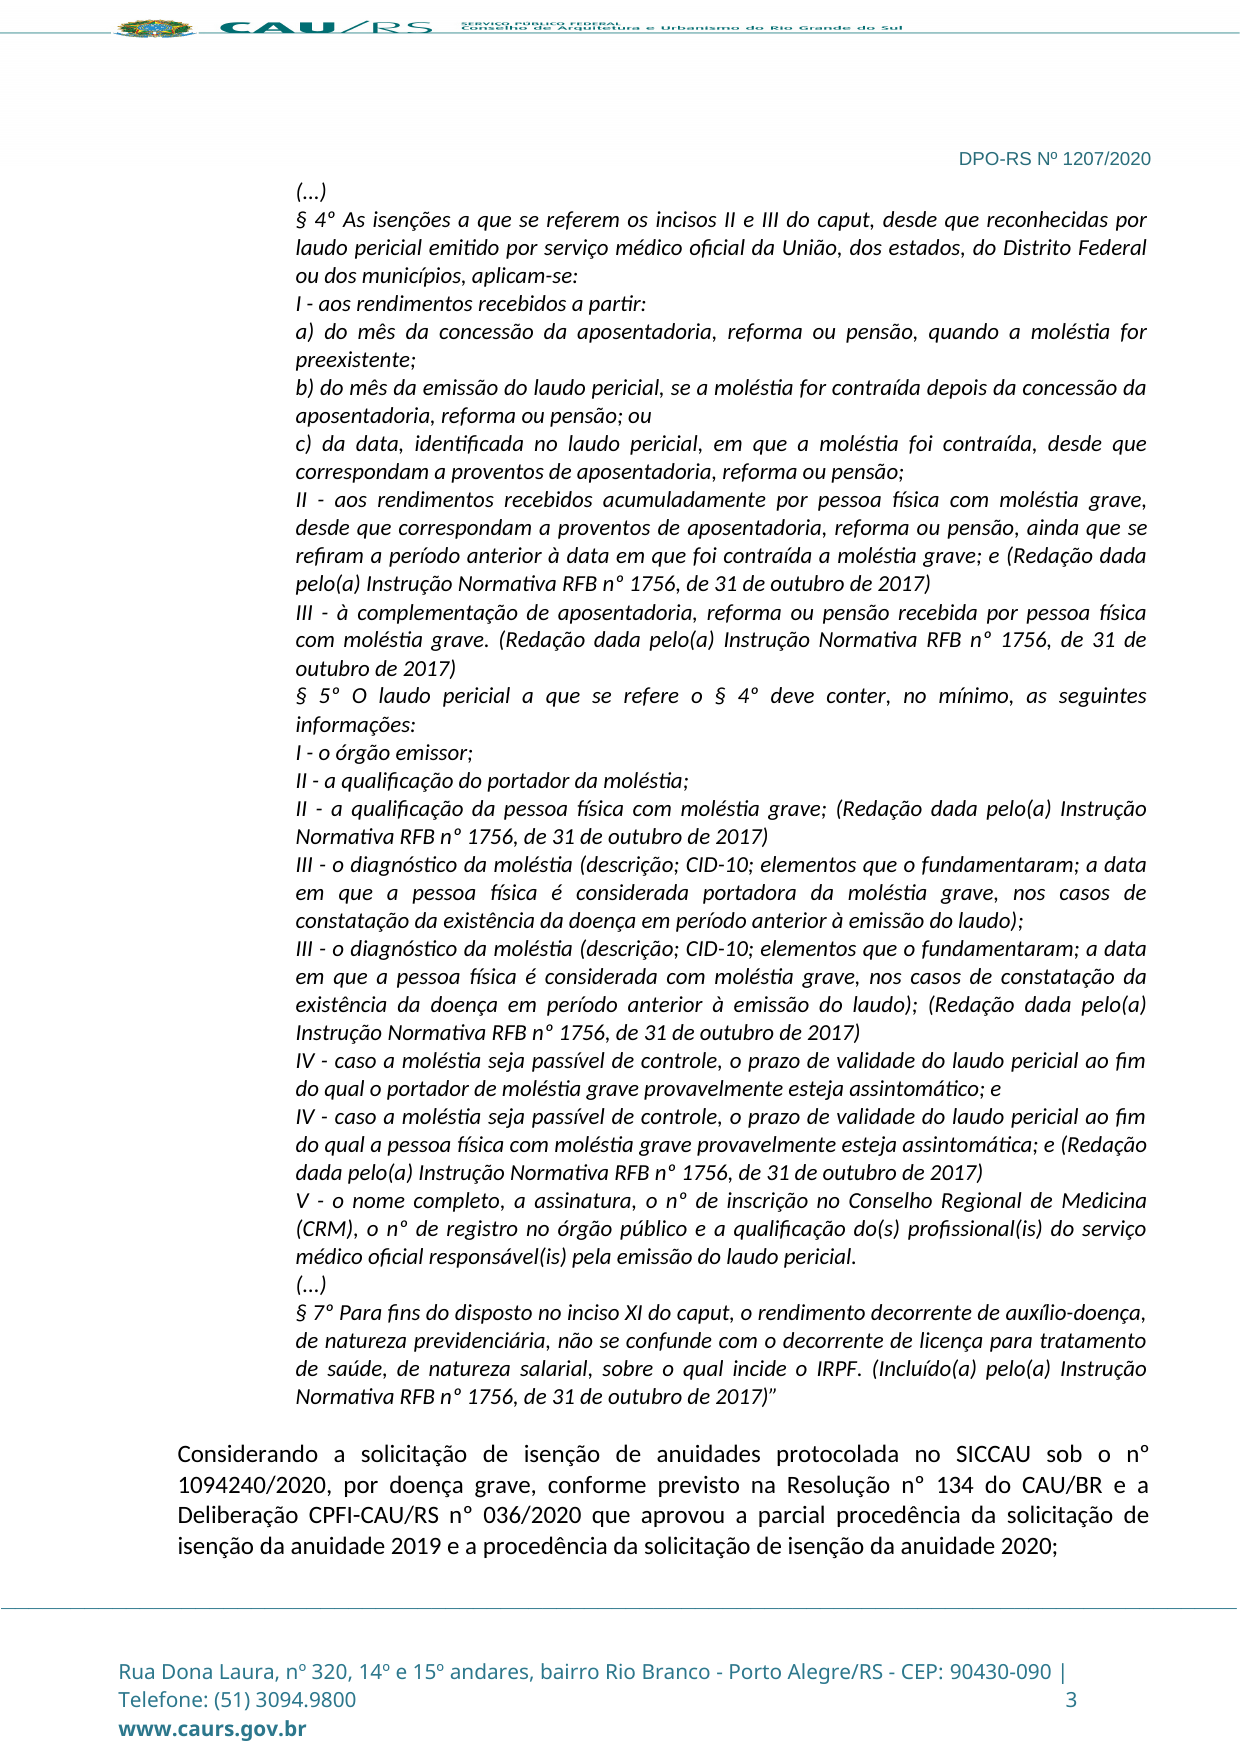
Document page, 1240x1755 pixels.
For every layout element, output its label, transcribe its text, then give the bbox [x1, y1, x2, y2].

text IV - caso a moléstia seja passível de controle, o prazo de validade do laudo pericial ao fim do qual a pessoa física com moléstia grave provavelmente esteja assintomática; e (Redação dada pelo(a) Instrução Normativa RFB nº 1756, de 31 de outubro de 2017) [295, 1102, 1151, 1186]
text § 5º O laudo pericial a que se refere o § 4º deve conter, no mínimo, as seguintes informações: [295, 682, 1151, 738]
text b) do mês da emissão do laudo pericial, se a moléstia for contraída depois da concessão da aposentadoria, reforma ou pensão; ou [295, 373, 1151, 429]
text (...) [295, 1270, 1151, 1298]
text IV - caso a moléstia seja passível de controle, o prazo de validade do laudo pericial ao fim do qual o portador de moléstia grave provavelmente esteja assintomático; e [295, 1046, 1151, 1102]
text II - a qualificação da pessoa física com moléstia grave; (Redação dada pelo(a) Instrução Normativa RFB nº 1756, de 31 de outubro de 2017) [295, 794, 1151, 850]
text Considerando a solicitação de isenção de anuidades protocolada no SICCAU sob o nº 1094240/2020, por doença grave, conforme previsto na Resolução nº 134 do CAU/BR e a Deliberação CPFI-CAU/RS nº 036/2020 que aprovou a parcial procedência da solicitação de isenção da anuidade 2019 e a procedência da solicitação de isenção da anuidade 2020; [177, 1438, 1151, 1560]
text § 7º Para fins do disposto no inciso XI do caput, o rendimento decorrente de auxílio-doença, de natureza previdenciária, não se confunde com o decorrente de licença para tratamento de saúde, de natureza salarial, sobre o qual incide o IRPF. (Incluído(a) pelo(a) Instrução Normativa RFB nº 1756, de 31 de outubro de 2017)” [295, 1298, 1151, 1410]
text a) do mês da concessão da aposentadoria, reforma ou pensão, quando a moléstia for preexistente; [295, 317, 1151, 373]
text I - aos rendimentos recebidos a partir: [295, 289, 1151, 317]
text II - aos rendimentos recebidos acumuladamente por pessoa física com moléstia grave, desde que correspondam a proventos de aposentadoria, reforma ou pensão, ainda que se refiram a período anterior à data em que foi contraída a moléstia grave; e (Redação dada pelo(a) Instrução Normativa RFB nº 1756, de 31 de outubro de 2017) [295, 486, 1151, 598]
text III - à complementação de aposentadoria, reforma ou pensão recebida por pessoa física com moléstia grave. (Redação dada pelo(a) Instrução Normativa RFB nº 1756, de 31 de outubro de 2017) [295, 598, 1151, 682]
text II - a qualificação do portador da moléstia; [295, 766, 1151, 794]
text III - o diagnóstico da moléstia (descrição; CID-10; elementos que o fundamentaram; a data em que a pessoa física é considerada com moléstia grave, nos casos de constatação da existência da doença em período anterior à emissão do laudo); (Redação dada pelo(a) Instrução Normativa RFB nº 1756, de 31 de outubro de 2017) [295, 934, 1151, 1046]
text c) da data, identificada no laudo pericial, em que a moléstia foi contraída, desde que correspondam a proventos de aposentadoria, reforma ou pensão; [295, 429, 1151, 486]
text III - o diagnóstico da moléstia (descrição; CID-10; elementos que o fundamentaram; a data em que a pessoa física é considerada portadora da moléstia grave, nos casos de constatação da existência da doença em período anterior à emissão do laudo); [295, 850, 1151, 934]
text § 4º As isenções a que se referem os incisos II e III do caput, desde que reconhecidas por laudo pericial emitido por serviço médico oficial da União, dos estados, do Distrito Federal ou dos municípios, aplicam-se: [295, 205, 1151, 289]
text I - o órgão emissor; [295, 738, 1151, 766]
text (...) [295, 177, 1151, 205]
text V - o nome completo, a assinatura, o nº de inscrição no Conselho Regional de Medicina (CRM), o nº de registro no órgão público e a qualificação do(s) profissional(is) do serviço médico oficial responsável(is) pela emissão do laudo pericial. [295, 1186, 1151, 1270]
